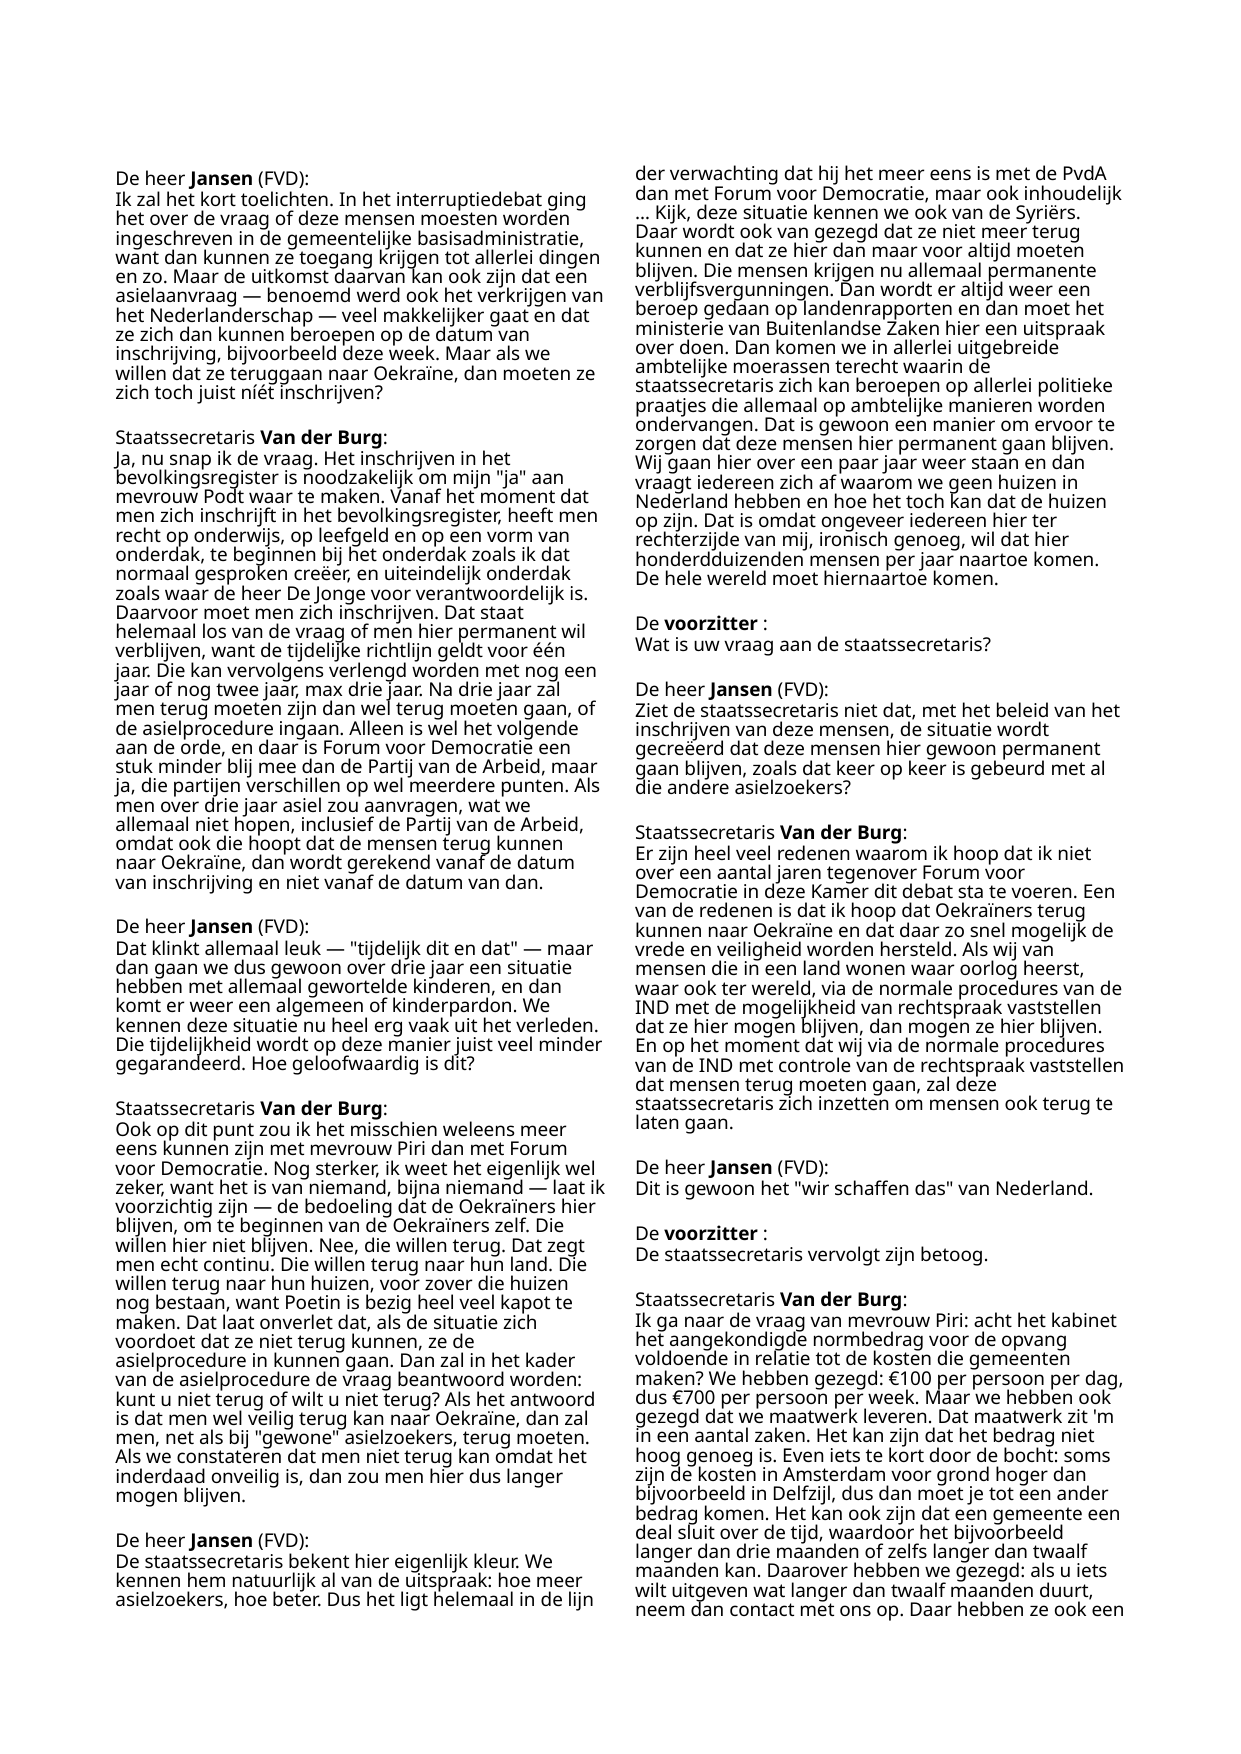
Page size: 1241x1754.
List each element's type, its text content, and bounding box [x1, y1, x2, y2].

text De heer Jansen (FVD): [635, 676, 1125, 702]
text De heer Jansen (FVD): [635, 1154, 1125, 1180]
text Staatssecretaris Van der Burg: [635, 1286, 1125, 1312]
text Ziet de staatssecretaris niet dat, met het beleid van het inschrijven van deze mensen, de situatie wordt gecreëerd dat deze mensen hier gewoon permanent gaan blijven, zoals dat keer op keer is gebeurd met al die andere asielzoekers? [635, 702, 1125, 798]
text Ja, nu snap ik de vraag. Het inschrijven in het bevolkingsregister is noodzakelijk om mijn "ja" aan mevrouw Podt waar te maken. Vanaf het moment dat men zich inschrijft in het bevolkingsregister, heeft men recht op onderwijs, op leefgeld en op een vorm van onderdak, te beginnen bij het onderdak zoals ik dat normaal gesproken creëer, en uiteindelijk onderdak zoals waar de heer De Jonge voor verantwoordelijk is. Daarvoor moet men zich inschrijven. Dat staat helemaal los van de vraag of men hier permanent wil verblijven, want de tijdelijke richtlijn geldt voor één jaar. Die kan vervolgens verlengd worden met nog een jaar of nog twee jaar, max drie jaar. Na drie jaar zal men terug moeten zijn dan wel terug moeten gaan, of de asielprocedure ingaan. Alleen is wel het volgende aan de orde, en daar is Forum voor Democratie een stuk minder blij mee dan de Partij van de Arbeid, maar ja, die partijen verschillen op wel meerdere punten. Als men over drie jaar asiel zou aanvragen, wat we allemaal niet hopen, inclusief de Partij van de Arbeid, omdat ook die hoopt dat de mensen terug kunnen naar Oekraïne, dan wordt gerekend vanaf de datum van inschrijving en niet vanaf de datum van dan. [115, 450, 605, 893]
text Dat klinkt allemaal leuk — "tijdelijk dit en dat" — maar dan gaan we dus gewoon over drie jaar een situatie hebben met allemaal gewortelde kinderen, en dan komt er weer een algemeen of kinderpardon. We kennen deze situatie nu heel erg vaak uit het verleden. Die tijdelijkheid wordt op deze manier juist veel minder gegarandeerd. Hoe geloofwaardig is dit? [115, 939, 605, 1074]
text Ik zal het kort toelichten. In het interruptiedebat ging het over de vraag of deze mensen moesten worden ingeschreven in de gemeentelijke basisadministratie, want dan kunnen ze toegang krijgen tot allerlei dingen en zo. Maar de uitkomst daarvan kan ook zijn dat een asielaanvraag — benoemd werd ook het verkrijgen van het Nederlanderschap — veel makkelijker gaat en dat ze zich dan kunnen beroepen op de datum van inschrijving, bijvoorbeeld deze week. Maar als we willen dat ze teruggaan naar Oekraïne, dan moeten ze zich toch juist níét inschrijven? [115, 191, 605, 403]
text Staatssecretaris Van der Burg: [115, 424, 605, 450]
text De staatssecretaris vervolgt zijn betoog. [635, 1246, 1125, 1265]
text De staatssecretaris bekent hier eigenlijk kleur. We kennen hem natuurlijk al van de uitspraak: hoe meer asielzoekers, hoe beter. Dus het ligt helemaal in de lijn [115, 1553, 605, 1611]
text De heer Jansen (FVD): [115, 914, 605, 939]
text De voorzitter : [635, 610, 1125, 636]
text Er zijn heel veel redenen waarom ik hoop dat ik niet over een aantal jaren tegenover Forum voor Democratie in deze Kamer dit debat sta te voeren. Een van de redenen is dat ik hoop dat Oekraïners terug kunnen naar Oekraïne en dat daar zo snel mogelijk de vrede en veiligheid worden hersteld. Als wij van mensen die in een land wonen waar oorlog heerst, waar ook ter wereld, via de normale procedures van de IND met de mogelijkheid van rechtspraak vaststellen dat ze hier mogen blijven, dan mogen ze hier blijven. En op het moment dat wij via de normale procedures van de IND met controle van de rechtspraak vaststellen dat mensen terug moeten gaan, zal deze staatssecretaris zich inzetten om mensen ook terug te laten gaan. [635, 844, 1125, 1134]
text De voorzitter : [635, 1220, 1125, 1246]
text De heer Jansen (FVD): [115, 1527, 605, 1553]
text De heer Jansen (FVD): [115, 165, 605, 191]
text Dit is gewoon het "wir schaffen das" van Nederland. [635, 1180, 1125, 1199]
text Wat is uw vraag aan de staatssecretaris? [635, 636, 1125, 655]
text der verwachting dat hij het meer eens is met de PvdA dan met Forum voor Democratie, maar ook inhoudelijk … Kijk, deze situatie kennen we ook van de Syriërs. Daar wordt ook van gezegd dat ze niet meer terug kunnen en dat ze hier dan maar voor altijd moeten blijven. Die mensen krijgen nu allemaal permanente verblijfsvergunningen. Dan wordt er altijd weer een beroep gedaan op landenrapporten en dan moet het ministerie van Buitenlandse Zaken hier een uitspraak over doen. Dan komen we in allerlei uitgebreide ambtelijke moerassen terecht waarin de staatssecretaris zich kan beroepen op allerlei politieke praatjes die allemaal op ambtelijke manieren worden ondervangen. Dat is gewoon een manier om ervoor te zorgen dat deze mensen hier permanent gaan blijven. Wij gaan hier over een paar jaar weer staan en dan vraagt iedereen zich af waarom we geen huizen in Nederland hebben en hoe het toch kan dat de huizen op zijn. Dat is omdat ongeveer iedereen hier ter rechterzijde van mij, ironisch genoeg, wil dat hier honderdduizenden mensen per jaar naartoe komen. De hele wereld moet hiernaartoe komen. [635, 165, 1125, 589]
text Staatssecretaris Van der Burg: [115, 1095, 605, 1121]
text Ook op dit punt zou ik het misschien weleens meer eens kunnen zijn met mevrouw Piri dan met Forum voor Democratie. Nog sterker, ik weet het eigenlijk wel zeker, want het is van niemand, bijna niemand — laat ik voorzichtig zijn — de bedoeling dat de Oekraïners hier blijven, om te beginnen van de Oekraïners zelf. Die willen hier niet blijven. Nee, die willen terug. Dat zegt men echt continu. Die willen terug naar hun land. Die willen terug naar hun huizen, voor zover die huizen nog bestaan, want Poetin is bezig heel veel kapot te maken. Dat laat onverlet dat, als de situatie zich voordoet dat ze niet terug kunnen, ze de asielprocedure in kunnen gaan. Dan zal in het kader van de asielprocedure de vraag beantwoord worden: kunt u niet terug of wilt u niet terug? Als het antwoord is dat men wel veilig terug kan naar Oekraïne, dan zal men, net als bij "gewone" asielzoekers, terug moeten. Als we constateren dat men niet terug kan omdat het inderdaad onveilig is, dan zou men hier dus langer mogen blijven. [115, 1121, 605, 1506]
text Staatssecretaris Van der Burg: [635, 819, 1125, 844]
text Ik ga naar de vraag van mevrouw Piri: acht het kabinet het aangekondigde normbedrag voor de opvang voldoende in relatie tot de kosten die gemeenten maken? We hebben gezegd: €100 per persoon per dag, dus €700 per persoon per week. Maar we hebben ook gezegd dat we maatwerk leveren. Dat maatwerk zit 'm in een aantal zaken. Het kan zijn dat het bedrag niet hoog genoeg is. Even iets te kort door de bocht: soms zijn de kosten in Amsterdam voor grond hoger dan bijvoorbeeld in Delfzijl, dus dan moet je tot een ander bedrag komen. Het kan ook zijn dat een gemeente een deal sluit over de tijd, waardoor het bijvoorbeeld langer dan drie maanden of zelfs langer dan twaalf maanden kan. Daarover hebben we gezegd: als u iets wilt uitgeven wat langer dan twaalf maanden duurt, neem dan contact met ons op. Daar hebben ze ook een [635, 1312, 1125, 1620]
